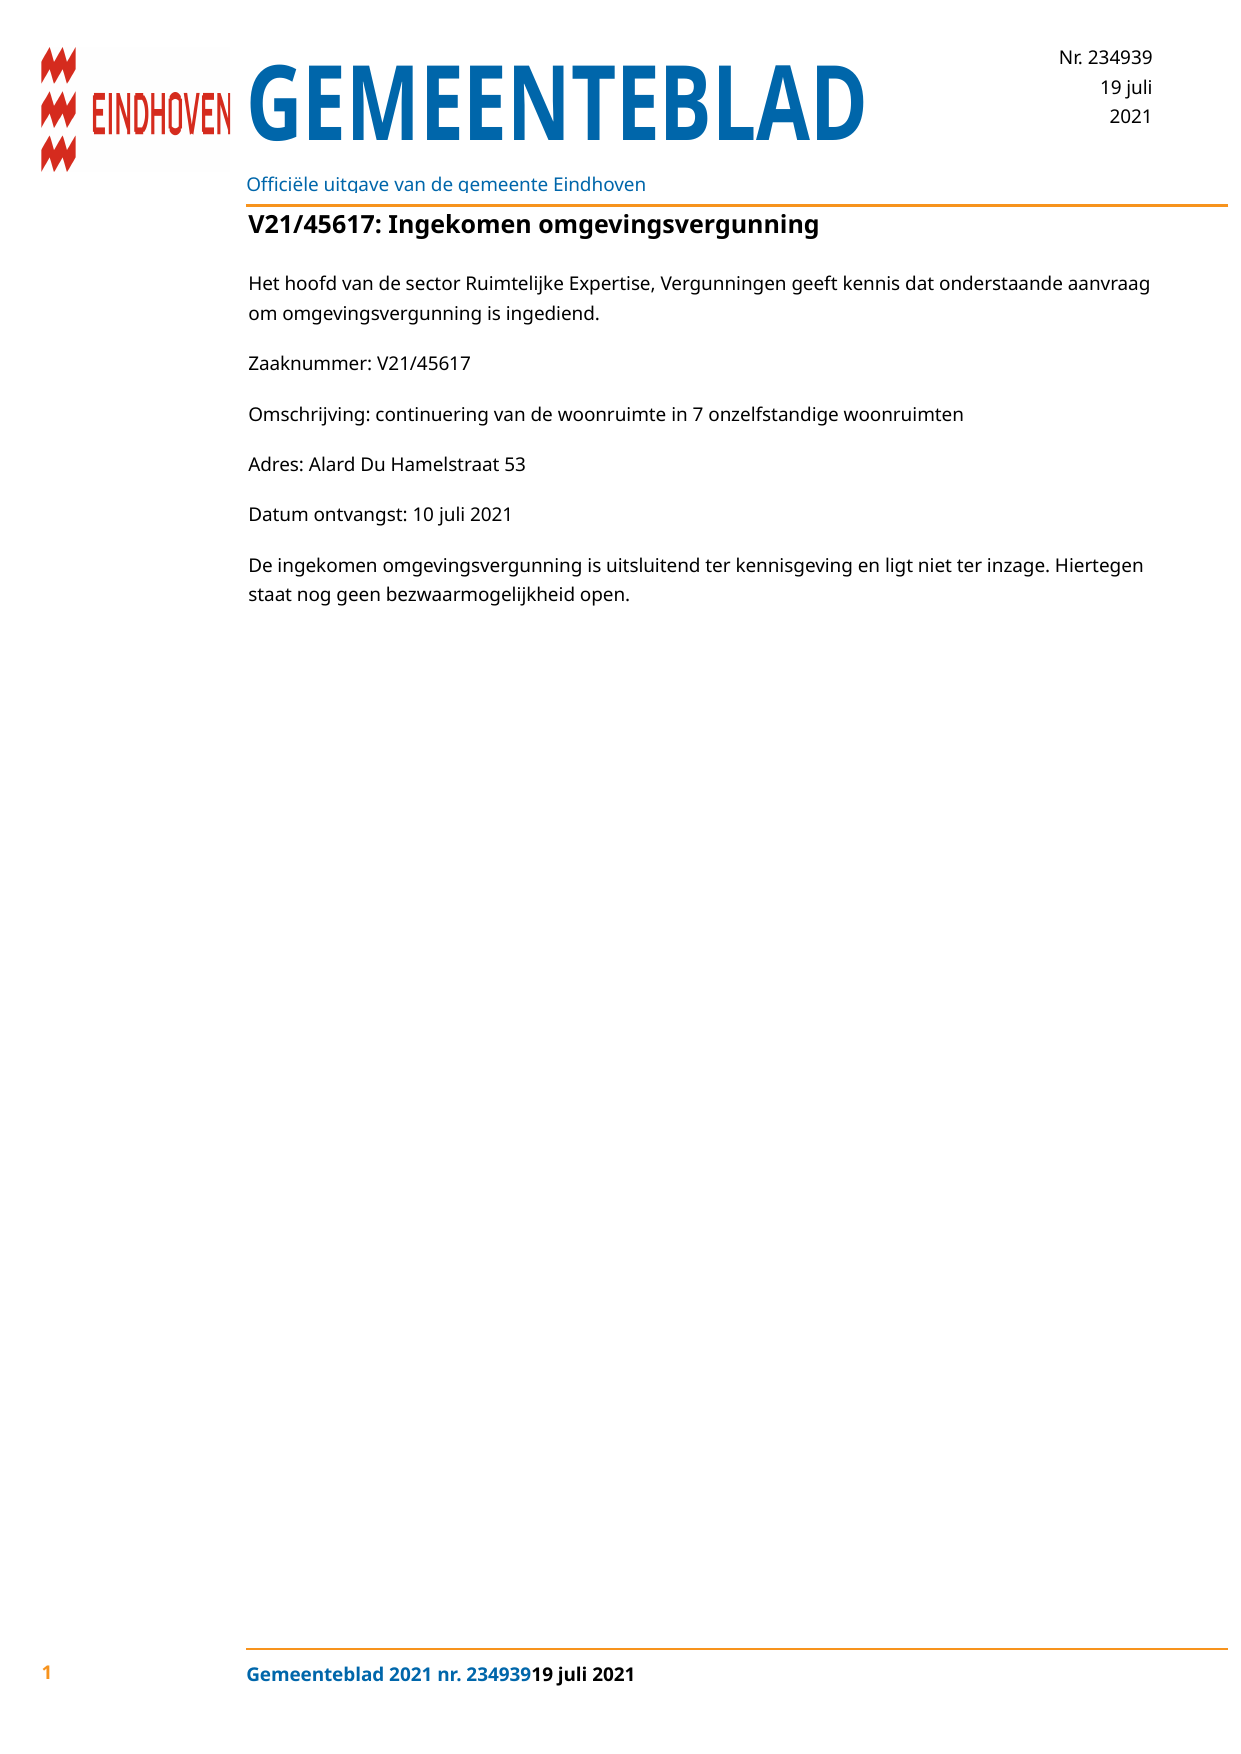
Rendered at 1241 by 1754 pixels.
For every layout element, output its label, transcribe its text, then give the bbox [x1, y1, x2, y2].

text V21/45617: Ingekomen omgevingsvergunning [248, 207, 1152, 241]
text Datum ontvangst: 10 juli 2021 [248, 502, 1152, 527]
picture [41, 47, 231, 172]
text Adres: Alard Du Hamelstraat 53 [248, 451, 1152, 477]
text De ingekomen omgevingsvergunning is uitsluitend ter kennisgeving en ligt niet ter inzage. Hiertegen staat nog geen bezwaarmogelijkheid open. [248, 552, 1152, 607]
text Het hoofd van de sector Ruimtelijke Expertise, Vergunningen geeft kennis dat onderstaande aanvraag om omgevingsvergunning is ingediend. [248, 270, 1152, 326]
text Omschrijving: continuering van de woonruimte in 7 onzelfstandige woonruimten [248, 401, 1152, 426]
text Zaaknummer: V21/45617 [248, 350, 1152, 376]
